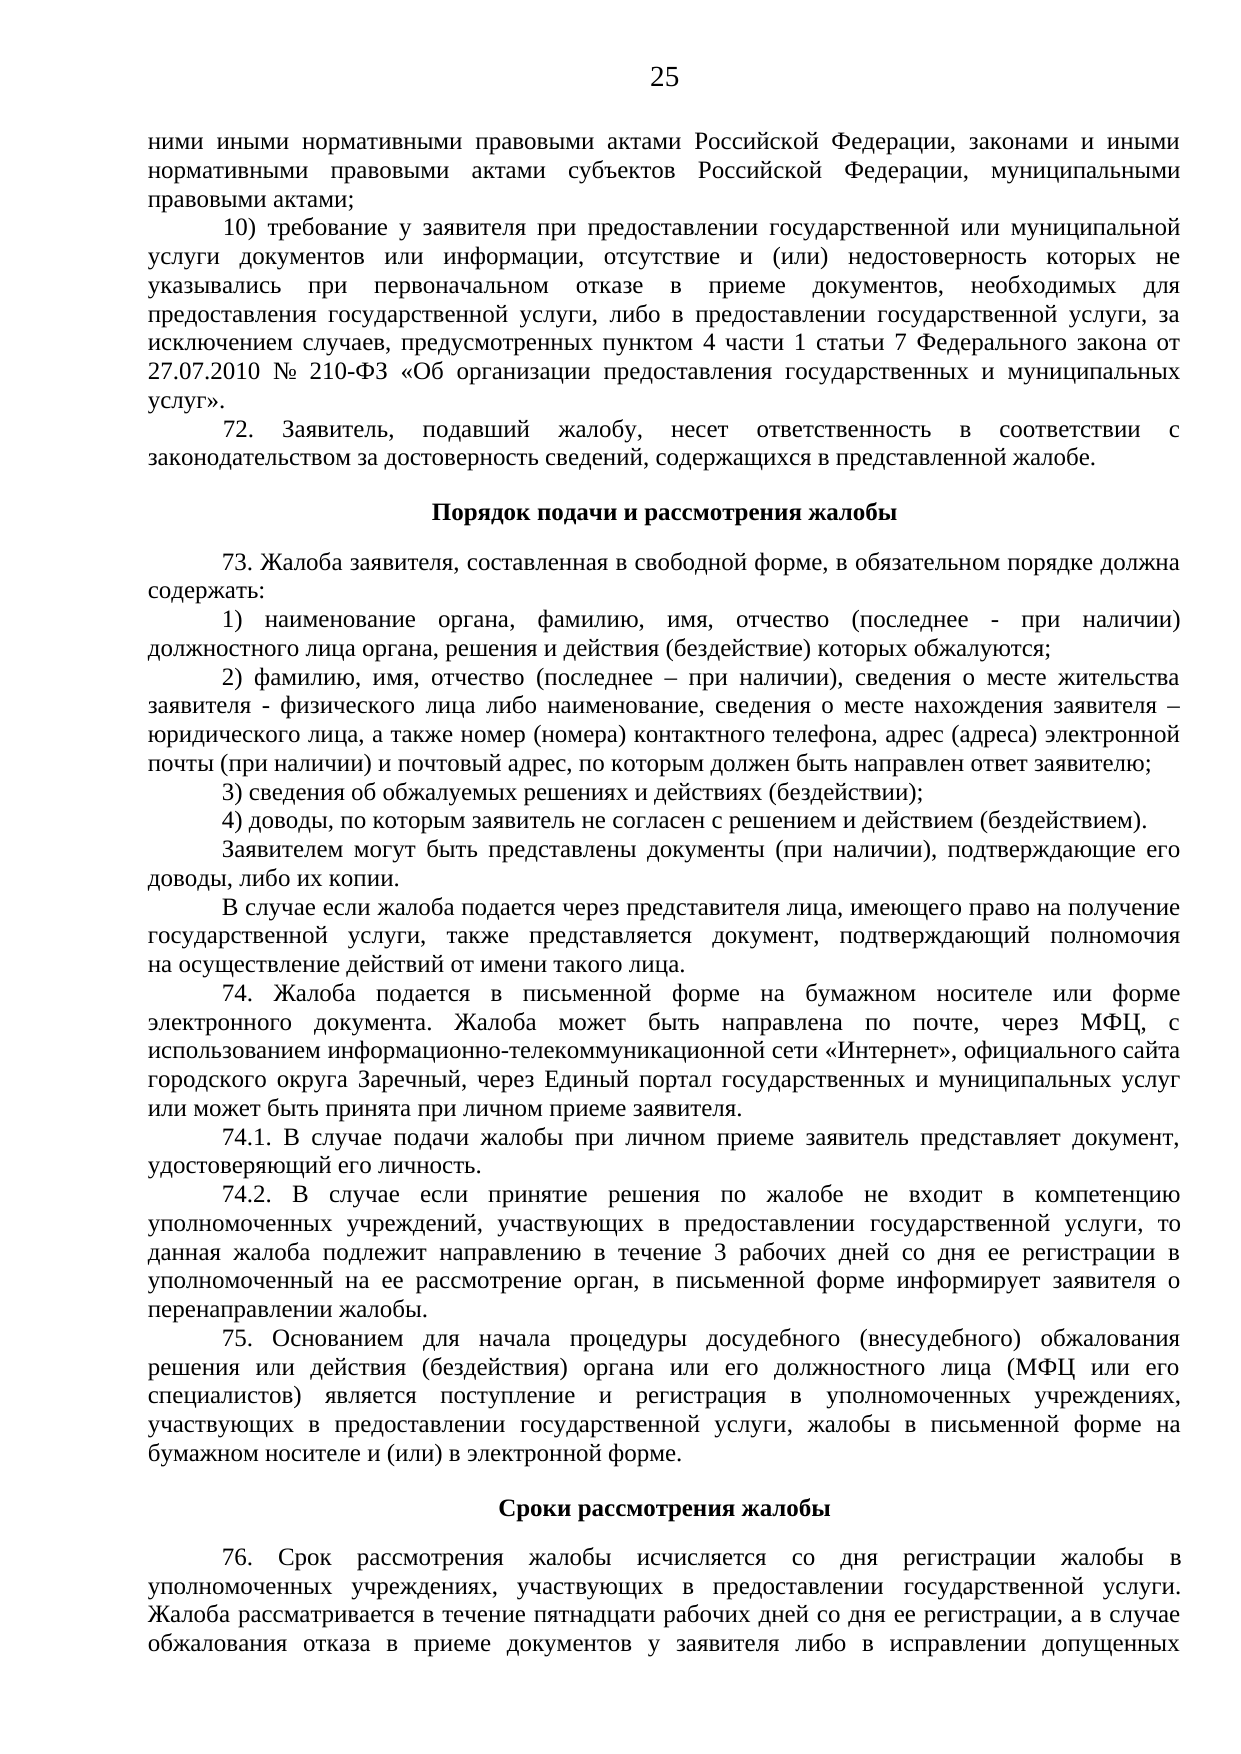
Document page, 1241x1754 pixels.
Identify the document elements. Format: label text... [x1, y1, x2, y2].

text 76. Срок рассмотрения жалобы исчисляется со дня регистрации жалобы в уполномоченных учреждениях, участвующих в предоставлении государственной услуги. Жалоба рассматривается в течение пятнадцати рабочих дней со дня ее регистрации, а в случае обжалования отказа в приеме документов у заявителя либо в исправлении допущенных [148, 1542, 1181, 1657]
text 2) фамилию, имя, отчество (последнее – при наличии), сведения о месте жительства заявителя - физического лица либо наименование, сведения о месте нахождения заявителя – юридического лица, а также номер (номера) контактного телефона, адрес (адреса) электронной почты (при наличии) и почтовый адрес, по которым должен быть направлен ответ заявителю; [148, 662, 1181, 777]
text 73. Жалоба заявителя, составленная в свободной форме, в обязательном порядке должна содержать: [148, 547, 1181, 604]
text Сроки рассмотрения жалобы [148, 1495, 1181, 1521]
text ними иными нормативными правовыми актами Российской Федерации, законами и иными нормативными правовыми актами субъектов Российской Федерации, муниципальными правовыми актами; [148, 126, 1181, 212]
text Порядок подачи и рассмотрения жалобы [148, 500, 1181, 526]
text 4) доводы, по которым заявитель не согласен с решением и действием (бездействием). [148, 805, 1181, 834]
text 74.2. В случае если принятие решения по жалобе не входит в компетенцию уполномоченных учреждений, участвующих в предоставлении государственной услуги, то данная жалоба подлежит направлению в течение 3 рабочих дней со дня ее регистрации в уполномоченный на ее рассмотрение орган, в письменной форме информирует заявителя о перенаправлении жалобы. [148, 1179, 1181, 1323]
text В случае если жалоба подается через представителя лица, имеющего право на получение государственной услуги, также представляется документ, подтверждающий полномочия на осуществление действий от имени такого лица. [148, 892, 1181, 978]
text 10) требование у заявителя при предоставлении государственной или муниципальной услуги документов или информации, отсутствие и (или) недостоверность которых не указывались при первоначальном отказе в приеме документов, необходимых для предоставления государственной услуги, либо в предоставлении государственной услуги, за исключением случаев, предусмотренных пунктом 4 части 1 статьи 7 Федерального закона от 27.07.2010 № 210-ФЗ «Об организации предоставления государственных и муниципальных услуг». [148, 212, 1181, 414]
text 74.1. В случае подачи жалобы при личном приеме заявитель представляет документ, удостоверяющий его личность. [148, 1122, 1181, 1179]
text 72. Заявитель, подавший жалобу, несет ответственность в соответствии с законодательством за достоверность сведений, содержащихся в представленной жалобе. [148, 414, 1181, 471]
text 74. Жалоба подается в письменной форме на бумажном носителе или форме электронного документа. Жалоба может быть направлена по почте, через МФЦ, с использованием информационно-телекоммуникационной сети «Интернет», официального сайта городского округа Заречный, через Единый портал государственных и муниципальных услуг или может быть принята при личном приеме заявителя. [148, 978, 1181, 1122]
text 3) сведения об обжалуемых решениях и действиях (бездействии); [148, 777, 1181, 805]
text Заявителем могут быть представлены документы (при наличии), подтверждающие его доводы, либо их копии. [148, 834, 1181, 892]
text 75. Основанием для начала процедуры досудебного (внесудебного) обжалования решения или действия (бездействия) органа или его должностного лица (МФЦ или его специалистов) является поступление и регистрация в уполномоченных учреждениях, участвующих в предоставлении государственной услуги, жалобы в письменной форме на бумажном носителе и (или) в электронной форме. [148, 1323, 1181, 1467]
text 1) наименование органа, фамилию, имя, отчество (последнее - при наличии) должностного лица органа, решения и действия (бездействие) которых обжалуются; [148, 604, 1181, 662]
